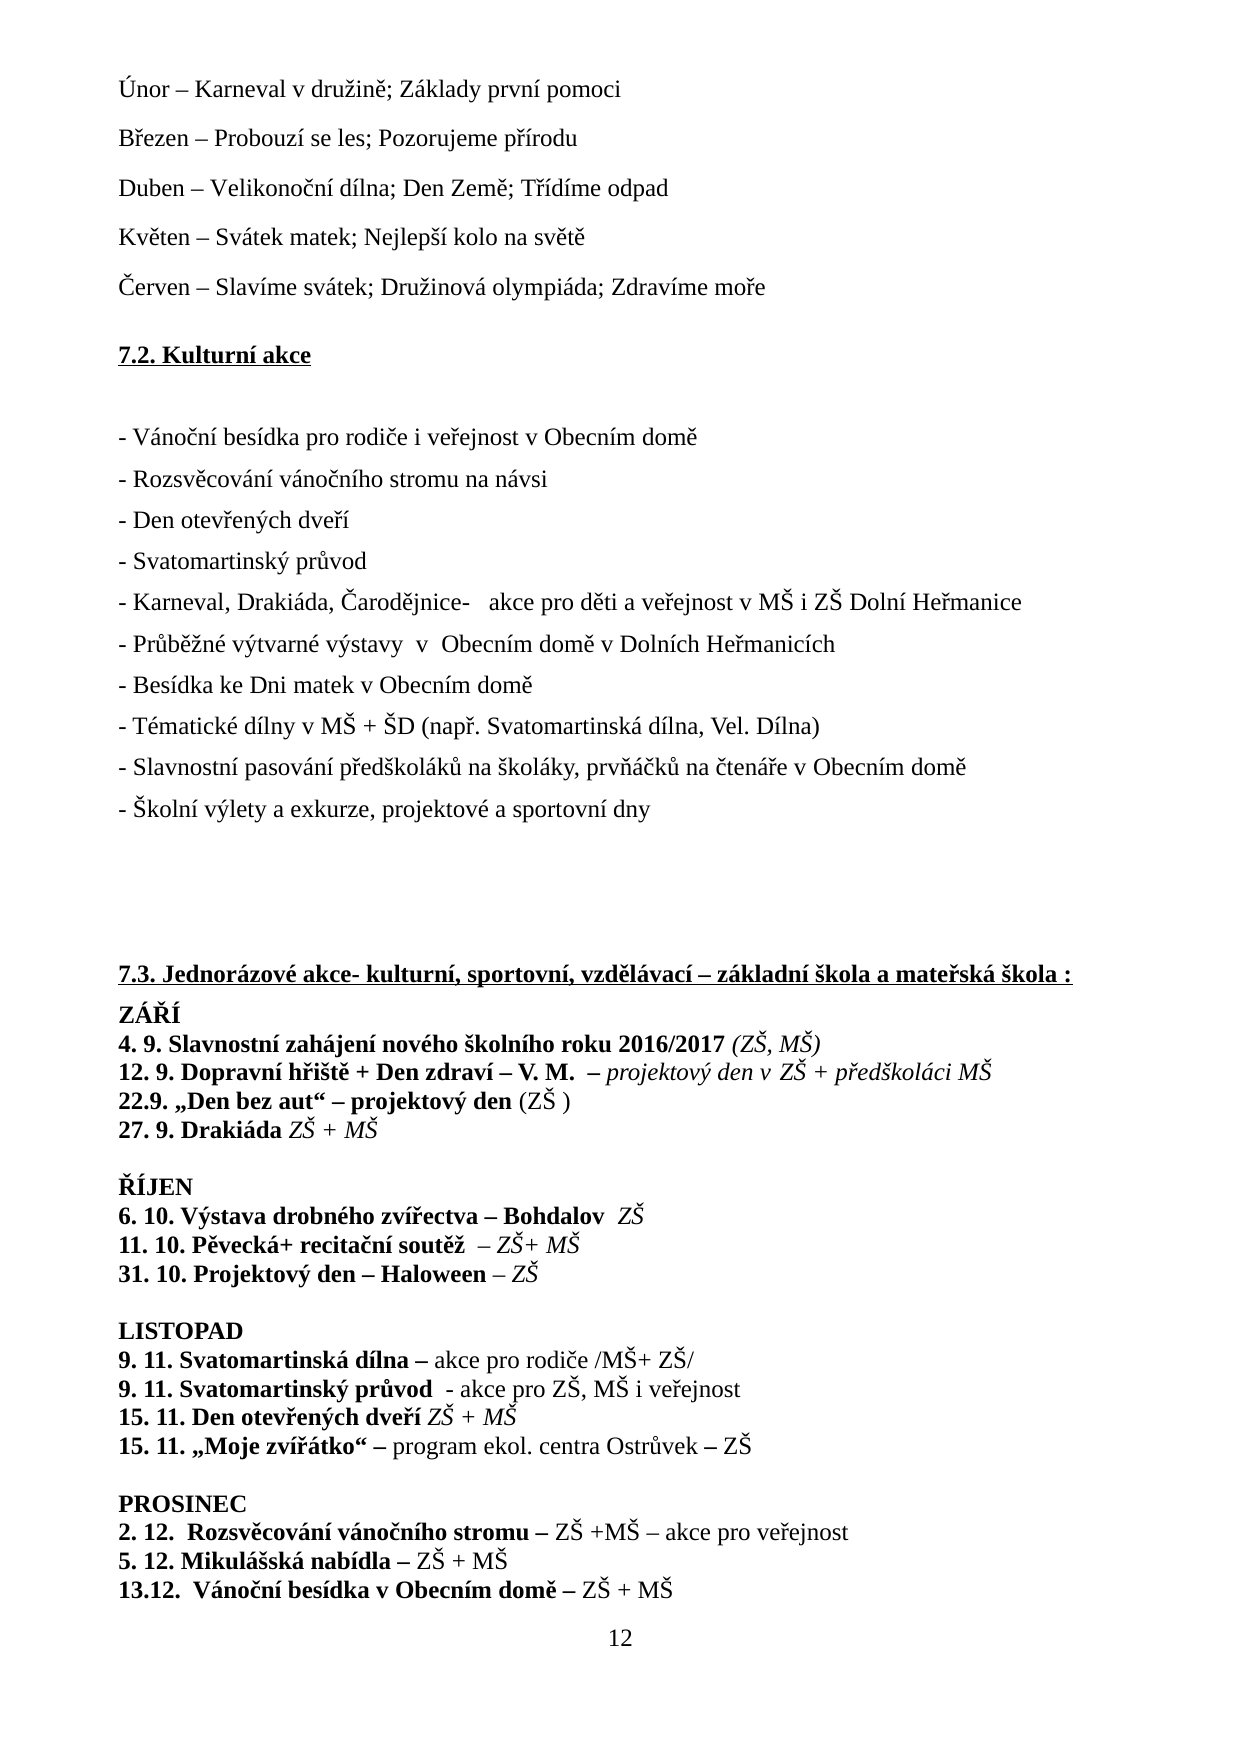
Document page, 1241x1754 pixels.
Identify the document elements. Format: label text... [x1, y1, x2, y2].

text 31. 10. Projektový den – Haloween – ZŠ [118, 1259, 1122, 1287]
text Únor – Karneval v družině; Základy první pomoci [118, 74, 1122, 102]
text Květen – Svátek matek; Nejlepší kolo na světě [118, 222, 1122, 251]
text Duben – Velikonoční dílna; Den Země; Třídíme odpad [118, 173, 1122, 202]
text - Svatomartinský průvod [118, 546, 1122, 575]
text - Tématické dílny v MŠ + ŠD (např. Svatomartinská dílna, Vel. Dílna) [118, 711, 1122, 740]
text - Školní výlety a exkurze, projektové a sportovní dny [118, 794, 1122, 822]
text - Besídka ke Dni matek v Obecním domě [118, 670, 1122, 699]
text 7.3. Jednorázové akce- kulturní, sportovní, vzdělávací – základní škola a mateřská škola : [118, 959, 1122, 987]
text 27. 9. Drakiáda ZŠ + MŠ [118, 1115, 1122, 1144]
text - Průběžné výtvarné výstavy v Obecním domě v Dolních Heřmanicích [118, 629, 1122, 657]
text - Slavnostní pasování předškoláků na školáky, prvňáčků na čtenáře v Obecním domě [118, 752, 1122, 781]
text - Den otevřených dveří [118, 505, 1122, 534]
text 15. 11. „Moje zvířátko“ – program ekol. centra Ostrůvek – ZŠ [118, 1431, 1122, 1460]
text 9. 11. Svatomartinská dílna – akce pro rodiče /MŠ+ ZŠ/ [118, 1345, 1122, 1374]
text ZÁŘÍ [118, 1000, 1122, 1029]
text Červen – Slavíme svátek; Družinová olympiáda; Zdravíme moře [118, 272, 1122, 301]
text 22.9. „Den bez aut“ – projektový den (ZŠ ) [118, 1086, 1122, 1115]
text 9. 11. Svatomartinský průvod - akce pro ZŠ, MŠ i veřejnost [118, 1374, 1122, 1402]
text 5. 12. Mikulášská nabídla – ZŠ + MŠ [118, 1546, 1122, 1575]
text 13.12. Vánoční besídka v Obecním domě – ZŠ + MŠ [118, 1575, 1122, 1604]
text - Vánoční besídka pro rodiče i veřejnost v Obecním domě [118, 422, 1122, 451]
text 15. 11. Den otevřených dveří ZŠ + MŠ [118, 1402, 1122, 1431]
text ŘÍJEN [118, 1172, 1122, 1201]
text 12. 9. Dopravní hřiště + Den zdraví – V. M. – projektový den v ZŠ + předškoláci MŠ [118, 1057, 1122, 1086]
text - Rozsvěcování vánočního stromu na návsi [118, 464, 1122, 492]
text 6. 10. Výstava drobného zvířectva – Bohdalov ZŠ [118, 1201, 1122, 1230]
text - Karneval, Drakiáda, Čarodějnice- akce pro děti a veřejnost v MŠ i ZŠ Dolní Heřmanice [118, 587, 1122, 616]
text 7.2. Kulturní akce [118, 340, 1122, 369]
text PROSINEC [118, 1489, 1122, 1517]
text 11. 10. Pěvecká+ recitační soutěž – ZŠ+ MŠ [118, 1230, 1122, 1259]
text 2. 12. Rozsvěcování vánočního stromu – ZŠ +MŠ – akce pro veřejnost [118, 1517, 1122, 1546]
text LISTOPAD [118, 1316, 1122, 1345]
text 4. 9. Slavnostní zahájení nového školního roku 2016/2017 (ZŠ, MŠ) [118, 1029, 1122, 1057]
text Březen – Probouzí se les; Pozorujeme přírodu [118, 123, 1122, 152]
